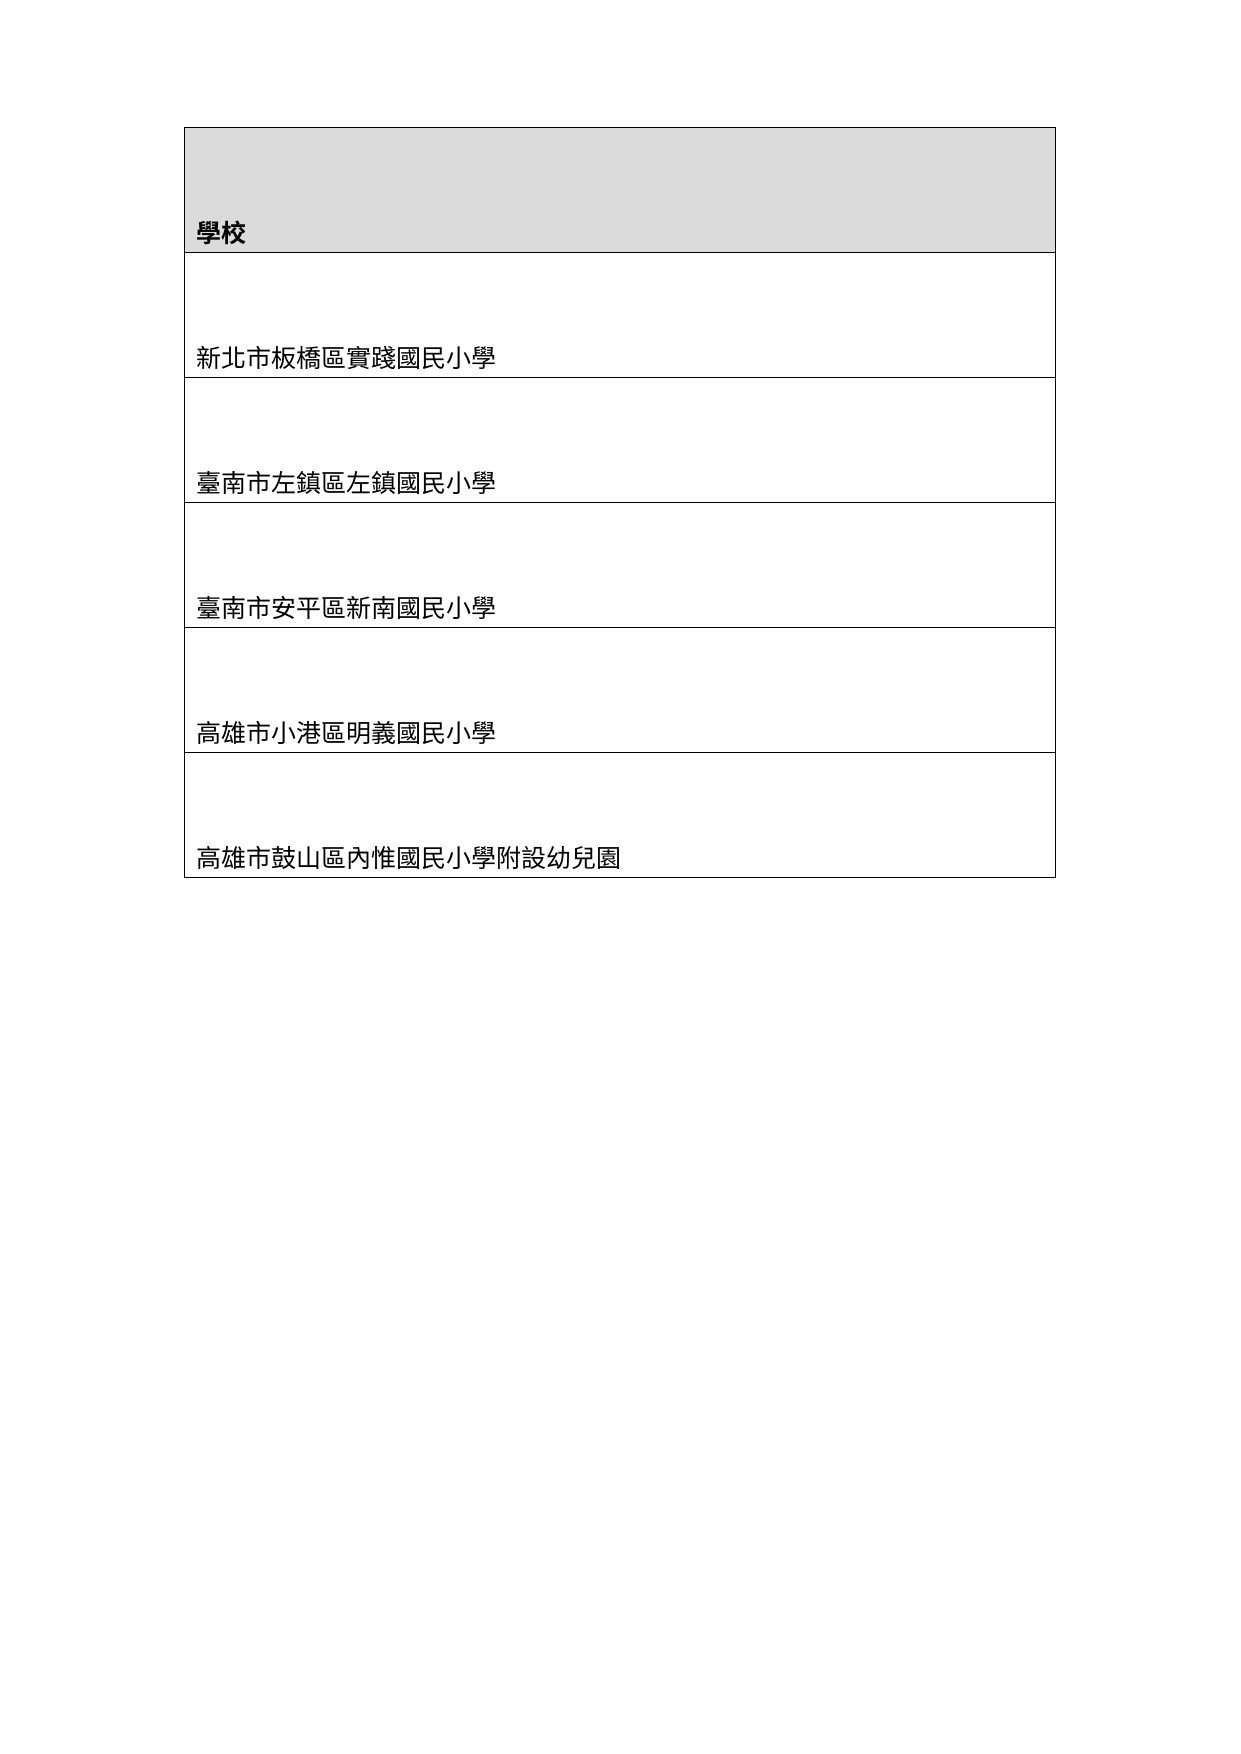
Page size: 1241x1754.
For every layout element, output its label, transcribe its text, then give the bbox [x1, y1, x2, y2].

table_cell 臺南市左鎮區左鎮國民小學 [185, 378, 1055, 502]
table_header 學校 [185, 128, 1055, 252]
table_cell 臺南市安平區新南國民小學 [185, 503, 1055, 627]
table_cell 高雄市鼓山區內惟國民小學附設幼兒園 [185, 753, 1055, 877]
table_cell 高雄市小港區明義國民小學 [185, 628, 1055, 752]
table_cell 新北市板橋區實踐國民小學 [185, 253, 1055, 377]
